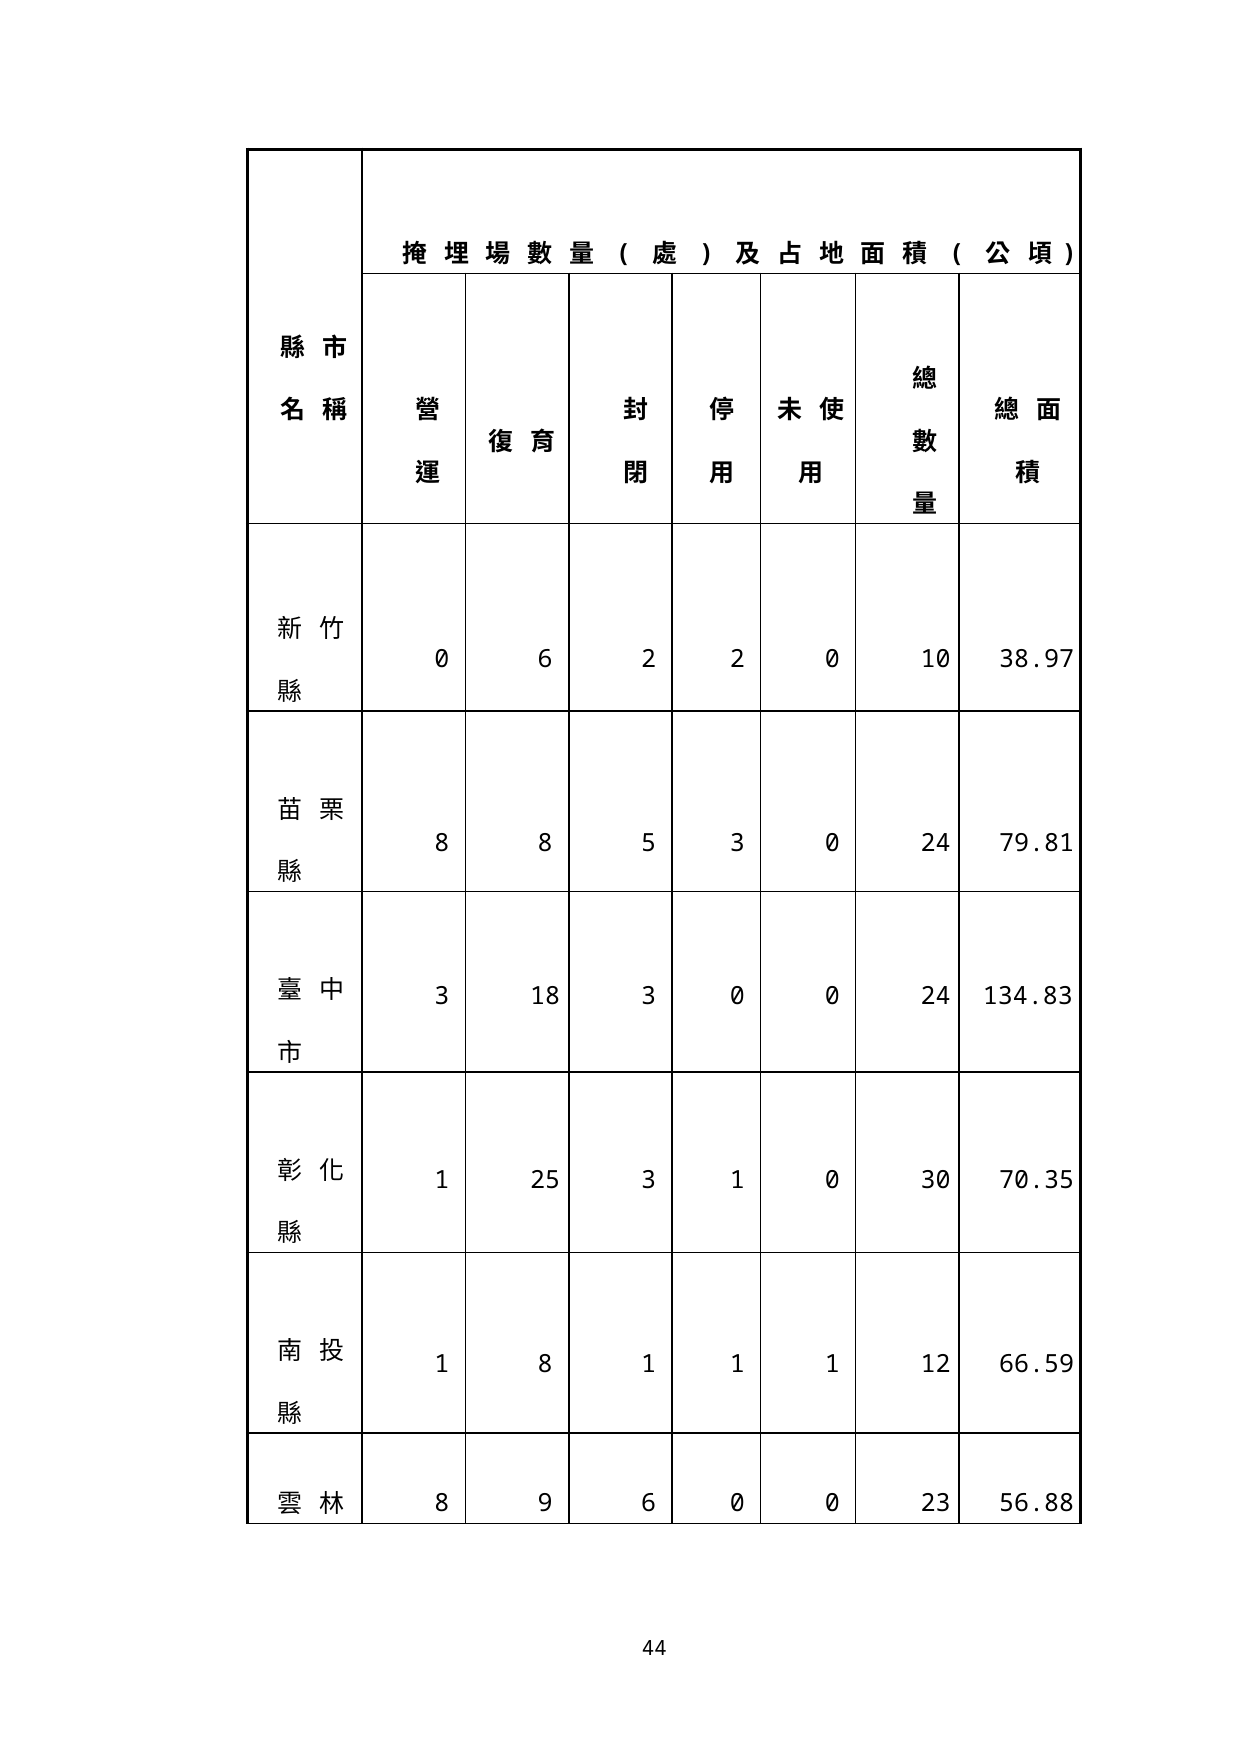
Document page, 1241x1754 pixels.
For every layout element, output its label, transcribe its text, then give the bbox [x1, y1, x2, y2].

table_cell 0 [673, 1434, 760, 1523]
table_cell 封閉 [570, 274, 671, 523]
table_cell 10 [856, 524, 958, 710]
table_cell 0 [761, 712, 855, 891]
table_cell 0 [761, 524, 855, 710]
table_cell 臺中市 [249, 892, 361, 1071]
table_cell 79.81 [960, 712, 1079, 891]
table_cell 8 [363, 712, 465, 891]
table_cell 25 [466, 1073, 568, 1252]
table_cell 0 [761, 1073, 855, 1252]
table_cell 1 [673, 1073, 760, 1252]
table_cell 2 [673, 524, 760, 710]
table_cell 8 [466, 1253, 568, 1432]
table_cell 總數量 [856, 274, 958, 523]
table_cell 134.83 [960, 892, 1079, 1071]
table_cell 0 [673, 892, 760, 1071]
table_header 掩埋場數量(處)及占地面積(公頃) [363, 151, 1079, 273]
table_cell 彰化縣 [249, 1073, 361, 1252]
table_cell 1 [761, 1253, 855, 1432]
table_cell 30 [856, 1073, 958, 1252]
table_cell 6 [466, 524, 568, 710]
table_cell 6 [570, 1434, 671, 1523]
table_cell 9 [466, 1434, 568, 1523]
table_cell 38.97 [960, 524, 1079, 710]
table_cell 2 [570, 524, 671, 710]
table_cell 新竹縣 [249, 524, 361, 710]
table_cell 56.88 [960, 1434, 1079, 1523]
table_cell 1 [363, 1073, 465, 1252]
table_cell 3 [570, 892, 671, 1071]
table_cell 1 [673, 1253, 760, 1432]
table_cell 5 [570, 712, 671, 891]
table_cell 1 [570, 1253, 671, 1432]
table_cell 18 [466, 892, 568, 1071]
table_cell 南投縣 [249, 1253, 361, 1432]
table_cell 0 [761, 1434, 855, 1523]
table_cell 苗栗縣 [249, 712, 361, 891]
table_cell 3 [363, 892, 465, 1071]
table_cell 66.59 [960, 1253, 1079, 1432]
table_cell 未使用 [761, 274, 855, 523]
table_cell 8 [363, 1434, 465, 1523]
table_cell 營運 [363, 274, 465, 523]
table_cell 3 [570, 1073, 671, 1252]
table_cell 12 [856, 1253, 958, 1432]
table_cell 23 [856, 1434, 958, 1523]
table_cell 雲林 [249, 1434, 361, 1523]
table_header 縣市名稱 [249, 151, 361, 523]
table_cell 24 [856, 892, 958, 1071]
table_cell 總面積 [960, 274, 1079, 523]
table_cell 24 [856, 712, 958, 891]
table_cell 0 [363, 524, 465, 710]
table_cell 0 [761, 892, 855, 1071]
table_cell 1 [363, 1253, 465, 1432]
table_cell 復育 [466, 274, 568, 523]
table_cell 停用 [673, 274, 760, 523]
table_cell 8 [466, 712, 568, 891]
table_cell 3 [673, 712, 760, 891]
table_cell 70.35 [960, 1073, 1079, 1252]
